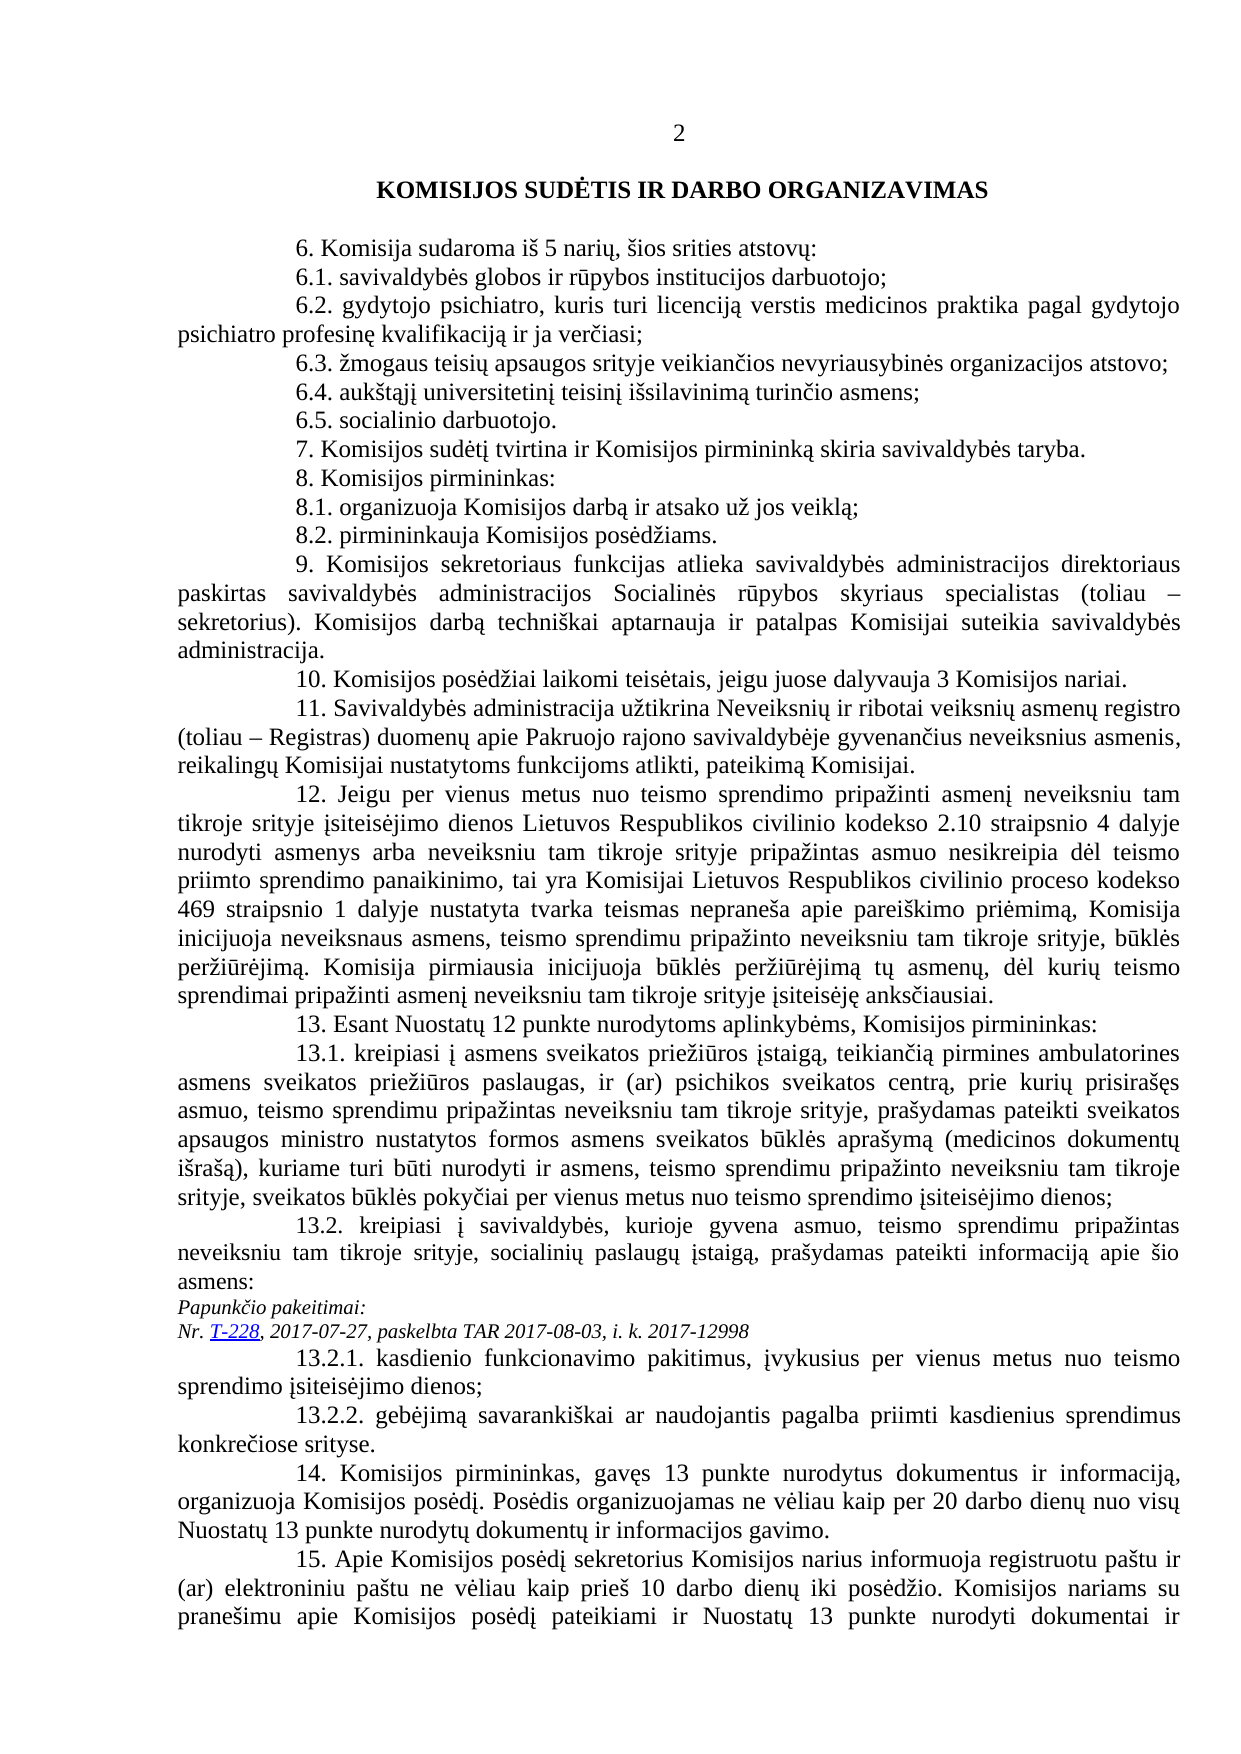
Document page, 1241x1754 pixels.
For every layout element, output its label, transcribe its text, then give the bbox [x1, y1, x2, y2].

text 15. Apie Komisijos posėdį sekretorius Komisijos narius informuoja registruotu paštu ir (ar) elektroniniu paštu ne vėliau kaip prieš 10 darbo dienų iki posėdžio. Komisijos nariams su pranešimu apie Komisijos posėdį pateikiami ir Nuostatų 13 punkte nurodyti dokumentai ir [177, 1544, 1181, 1630]
text 14. Komisijos pirmininkas, gavęs 13 punkte nurodytus dokumentus ir informaciją, organizuoja Komisijos posėdį. Posėdis organizuojamas ne vėliau kaip per 20 darbo dienų nuo visų Nuostatų 13 punkte nurodytų dokumentų ir informacijos gavimo. [177, 1458, 1181, 1544]
text 8.2. pirmininkauja Komisijos posėdžiams. [177, 521, 1181, 549]
text 13. Esant Nuostatų 12 punkte nurodytoms aplinkybėms, Komisijos pirmininkas: [177, 1009, 1181, 1038]
text 6.4. aukštąjį universitetinį teisinį išsilavinimą turinčio asmens; [177, 377, 1181, 406]
text 7. Komisijos sudėtį tvirtina ir Komisijos pirmininką skiria savivaldybės taryba. [177, 434, 1181, 463]
text 13.2. kreipiasi į savivaldybės, kurioje gyvena asmuo, teismo sprendimu pripažintas neveiksniu tam tikroje srityje, socialinių paslaugų įstaigą, prašydamas pateikti informaciją apie šio asmens: [177, 1211, 1181, 1294]
text 8.1. organizuoja Komisijos darbą ir atsako už jos veiklą; [177, 492, 1181, 521]
text 6. Komisija sudaroma iš 5 narių, šios srities atstovų: [177, 233, 1181, 262]
text KOMISIJOS SUDĖTIS IR DARBO ORGANIZAVIMAS [177, 176, 1181, 204]
text 11. Savivaldybės administracija užtikrina Neveiksnių ir ribotai veiksnių asmenų registro (toliau – Registras) duomenų apie Pakruojo rajono savivaldybėje gyvenančius neveiksnius asmenis, reikalingų Komisijai nustatytoms funkcijoms atlikti, pateikimą Komisijai. [177, 693, 1181, 779]
text 6.5. socialinio darbuotojo. [177, 406, 1181, 434]
text 6.1. savivaldybės globos ir rūpybos institucijos darbuotojo; [177, 262, 1181, 291]
text 13.1. kreipiasi į asmens sveikatos priežiūros įstaigą, teikiančią pirmines ambulatorines asmens sveikatos priežiūros paslaugas, ir (ar) psichikos sveikatos centrą, prie kurių prisirašęs asmuo, teismo sprendimu pripažintas neveiksniu tam tikroje srityje, prašydamas pateikti sveikatos apsaugos ministro nustatytos formos asmens sveikatos būklės aprašymą (medicinos dokumentų išrašą), kuriame turi būti nurodyti ir asmens, teismo sprendimu pripažinto neveiksniu tam tikroje srityje, sveikatos būklės pokyčiai per vienus metus nuo teismo sprendimo įsiteisėjimo dienos; [177, 1038, 1181, 1211]
text 9. Komisijos sekretoriaus funkcijas atlieka savivaldybės administracijos direktoriaus paskirtas savivaldybės administracijos Socialinės rūpybos skyriaus specialistas (toliau – sekretorius). Komisijos darbą techniškai aptarnauja ir patalpas Komisijai suteikia savivaldybės administracija. [177, 549, 1181, 664]
text 10. Komisijos posėdžiai laikomi teisėtais, jeigu juose dalyvauja 3 Komisijos nariai. [177, 664, 1181, 693]
text 6.3. žmogaus teisių apsaugos srityje veikiančios nevyriausybinės organizacijos atstovo; [177, 348, 1181, 377]
text 13.2.2. gebėjimą savarankiškai ar naudojantis pagalba priimti kasdienius sprendimus konkrečiose srityse. [177, 1400, 1181, 1458]
text 6.2. gydytojo psichiatro, kuris turi licenciją verstis medicinos praktika pagal gydytojo psichiatro profesinę kvalifikaciją ir ja verčiasi; [177, 291, 1181, 348]
text 8. Komisijos pirmininkas: [177, 463, 1181, 492]
text 12. Jeigu per vienus metus nuo teismo sprendimo pripažinti asmenį neveiksniu tam tikroje srityje įsiteisėjimo dienos Lietuvos Respublikos civilinio kodekso 2.10 straipsnio 4 dalyje nurodyti asmenys arba neveiksniu tam tikroje srityje pripažintas asmuo nesikreipia dėl teismo priimto sprendimo panaikinimo, tai yra Komisijai Lietuvos Respublikos civilinio proceso kodekso 469 straipsnio 1 dalyje nustatyta tvarka teismas nepraneša apie pareiškimo priėmimą, Komisija inicijuoja neveiksnaus asmens, teismo sprendimu pripažinto neveiksniu tam tikroje srityje, būklės peržiūrėjimą. Komisija pirmiausia inicijuoja būklės peržiūrėjimą tų asmenų, dėl kurių teismo sprendimai pripažinti asmenį neveiksniu tam tikroje srityje įsiteisėję anksčiausiai. [177, 779, 1181, 1009]
text Nr. T-228, 2017-07-27, paskelbta TAR 2017-08-03, i. k. 2017-12998 [177, 1319, 1181, 1343]
text Papunkčio pakeitimai: [177, 1294, 1181, 1319]
text 13.2.1. kasdienio funkcionavimo pakitimus, įvykusius per vienus metus nuo teismo sprendimo įsiteisėjimo dienos; [177, 1343, 1181, 1400]
